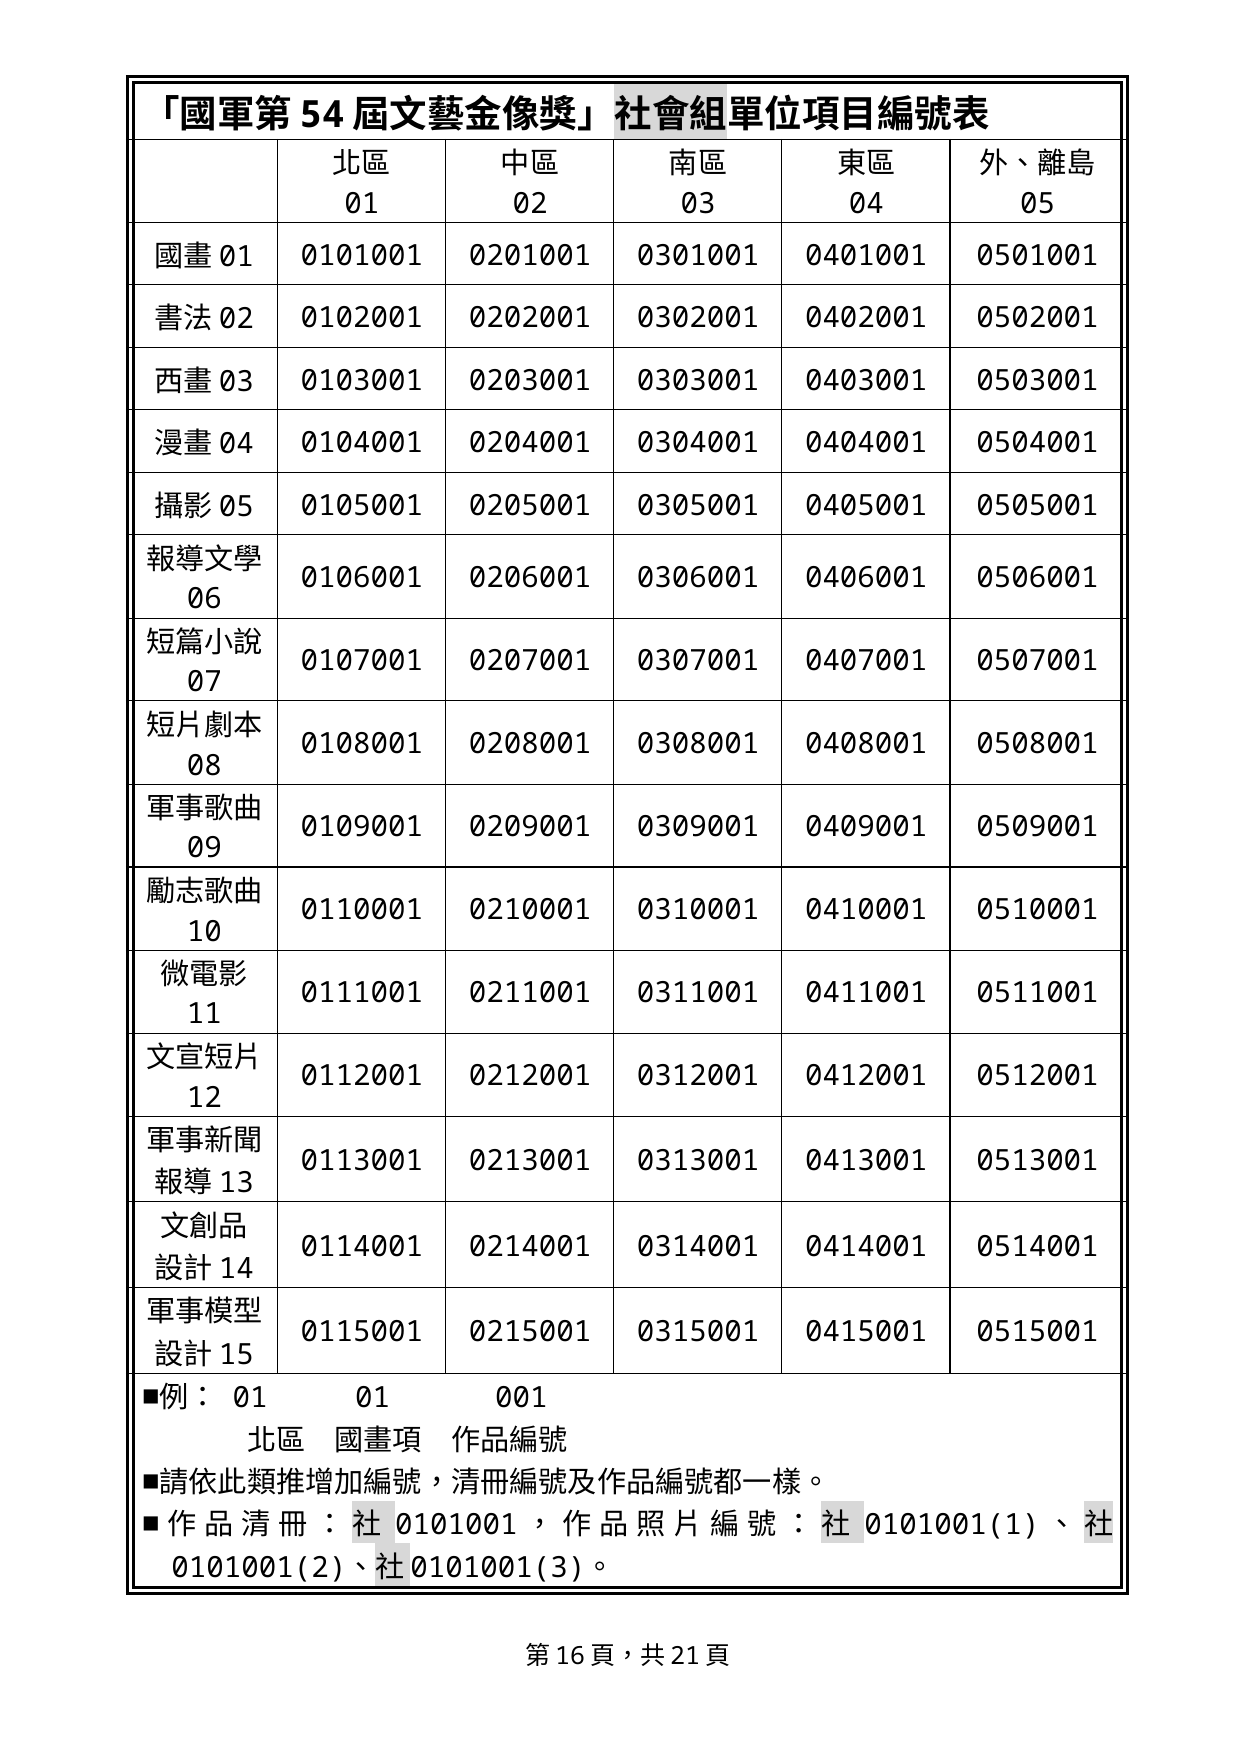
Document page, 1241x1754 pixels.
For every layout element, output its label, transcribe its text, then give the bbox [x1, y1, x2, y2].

table_cell 0312001 [614, 1034, 781, 1116]
table_cell 0403001 [782, 348, 949, 409]
table_cell 0210001 [446, 868, 613, 949]
table_cell 軍事模型設計15 [135, 1288, 277, 1373]
table_cell 0104001 [278, 410, 445, 472]
table_cell 0411001 [782, 951, 949, 1032]
table_cell 0410001 [782, 868, 949, 949]
table_cell 0414001 [782, 1202, 949, 1287]
table_cell 0502001 [951, 285, 1120, 347]
table_cell 0506001 [951, 535, 1120, 617]
table_cell 0205001 [446, 473, 613, 534]
table_cell [135, 140, 277, 222]
table_cell 漫畫04 [135, 410, 277, 472]
table_cell 0315001 [614, 1288, 781, 1373]
table_cell 0302001 [614, 285, 781, 347]
table_cell 0510001 [951, 868, 1120, 949]
table_cell 0209001 [446, 785, 613, 866]
table_cell 0113001 [278, 1117, 445, 1201]
table_cell 0211001 [446, 951, 613, 1032]
table_cell 0409001 [782, 785, 949, 866]
table_cell 微電影 11 [135, 951, 277, 1032]
table_cell 書法02 [135, 285, 277, 347]
table_cell 0407001 [782, 619, 949, 700]
table_header 「國軍第54屆文藝金像獎」社會組單位項目編號表 [131, 78, 1124, 139]
table_cell 0309001 [614, 785, 781, 866]
table_cell 0208001 [446, 701, 613, 783]
table_cell 0304001 [614, 410, 781, 472]
table_cell 0514001 [951, 1202, 1120, 1287]
table_cell 0202001 [446, 285, 613, 347]
table_cell 0106001 [278, 535, 445, 617]
table_cell 0501001 [951, 223, 1120, 284]
table_cell 0307001 [614, 619, 781, 700]
table_cell 短篇小說07 [135, 619, 277, 700]
table_cell 0310001 [614, 868, 781, 949]
table_cell 0109001 [278, 785, 445, 866]
table_cell 0206001 [446, 535, 613, 617]
table_cell 0415001 [782, 1288, 949, 1373]
table_cell 0111001 [278, 951, 445, 1032]
table_cell 0103001 [278, 348, 445, 409]
table_cell 0313001 [614, 1117, 781, 1201]
table_cell 軍事歌曲09 [135, 785, 277, 866]
table_cell 0405001 [782, 473, 949, 534]
table_cell ■例： 01 01 001 北區 國畫項 作品編號 ■請依此類推增加編號，清冊編號及作品編號都一樣。 ■作品清冊：社0101001，作品照片編號：社0101001(1)、社0101001(2)、社0101001(3)。 [135, 1374, 1120, 1586]
table_cell 0305001 [614, 473, 781, 534]
table_cell 0508001 [951, 701, 1120, 783]
table_cell 0314001 [614, 1202, 781, 1287]
table_cell 文宣短片12 [135, 1034, 277, 1116]
table_cell 0408001 [782, 701, 949, 783]
table_cell 0515001 [951, 1288, 1120, 1373]
table_cell 0102001 [278, 285, 445, 347]
table_cell 勵志歌曲10 [135, 868, 277, 949]
table_cell 0505001 [951, 473, 1120, 534]
table_cell 外、離島 05 [951, 140, 1120, 222]
table_cell 文創品 設計14 [135, 1202, 277, 1287]
table_cell 軍事新聞報導13 [135, 1117, 277, 1201]
table_cell 攝影05 [135, 473, 277, 534]
table_cell 0213001 [446, 1117, 613, 1201]
table_cell 西畫03 [135, 348, 277, 409]
table_cell 0401001 [782, 223, 949, 284]
table_cell 0308001 [614, 701, 781, 783]
table_cell 0301001 [614, 223, 781, 284]
table_cell 0214001 [446, 1202, 613, 1287]
table_cell 0402001 [782, 285, 949, 347]
table_cell 0511001 [951, 951, 1120, 1032]
table_cell 0207001 [446, 619, 613, 700]
table_cell 北區 01 [278, 140, 445, 222]
table_cell 0404001 [782, 410, 949, 472]
table_cell 0112001 [278, 1034, 445, 1116]
table_cell 短片劇本08 [135, 701, 277, 783]
table_cell 0509001 [951, 785, 1120, 866]
table_cell 南區 03 [614, 140, 781, 222]
table_cell 0412001 [782, 1034, 949, 1116]
table_cell 0201001 [446, 223, 613, 284]
table_cell 0101001 [278, 223, 445, 284]
table_cell 0413001 [782, 1117, 949, 1201]
table_cell 0503001 [951, 348, 1120, 409]
table_cell 0114001 [278, 1202, 445, 1287]
table_cell 東區 04 [782, 140, 949, 222]
table_cell 中區 02 [446, 140, 613, 222]
table_cell 報導文學06 [135, 535, 277, 617]
table_cell 0513001 [951, 1117, 1120, 1201]
table_cell 0204001 [446, 410, 613, 472]
table_cell 0107001 [278, 619, 445, 700]
table_cell 0108001 [278, 701, 445, 783]
table_cell 0507001 [951, 619, 1120, 700]
table_cell 0306001 [614, 535, 781, 617]
table_cell 國畫01 [135, 223, 277, 284]
table_cell 0110001 [278, 868, 445, 949]
table_cell 0311001 [614, 951, 781, 1032]
table_cell 0115001 [278, 1288, 445, 1373]
table_cell 0303001 [614, 348, 781, 409]
table_cell 0504001 [951, 410, 1120, 472]
table_cell 0215001 [446, 1288, 613, 1373]
table_cell 0105001 [278, 473, 445, 534]
table_cell 0203001 [446, 348, 613, 409]
table_cell 0512001 [951, 1034, 1120, 1116]
table_cell 0406001 [782, 535, 949, 617]
table_cell 0212001 [446, 1034, 613, 1116]
